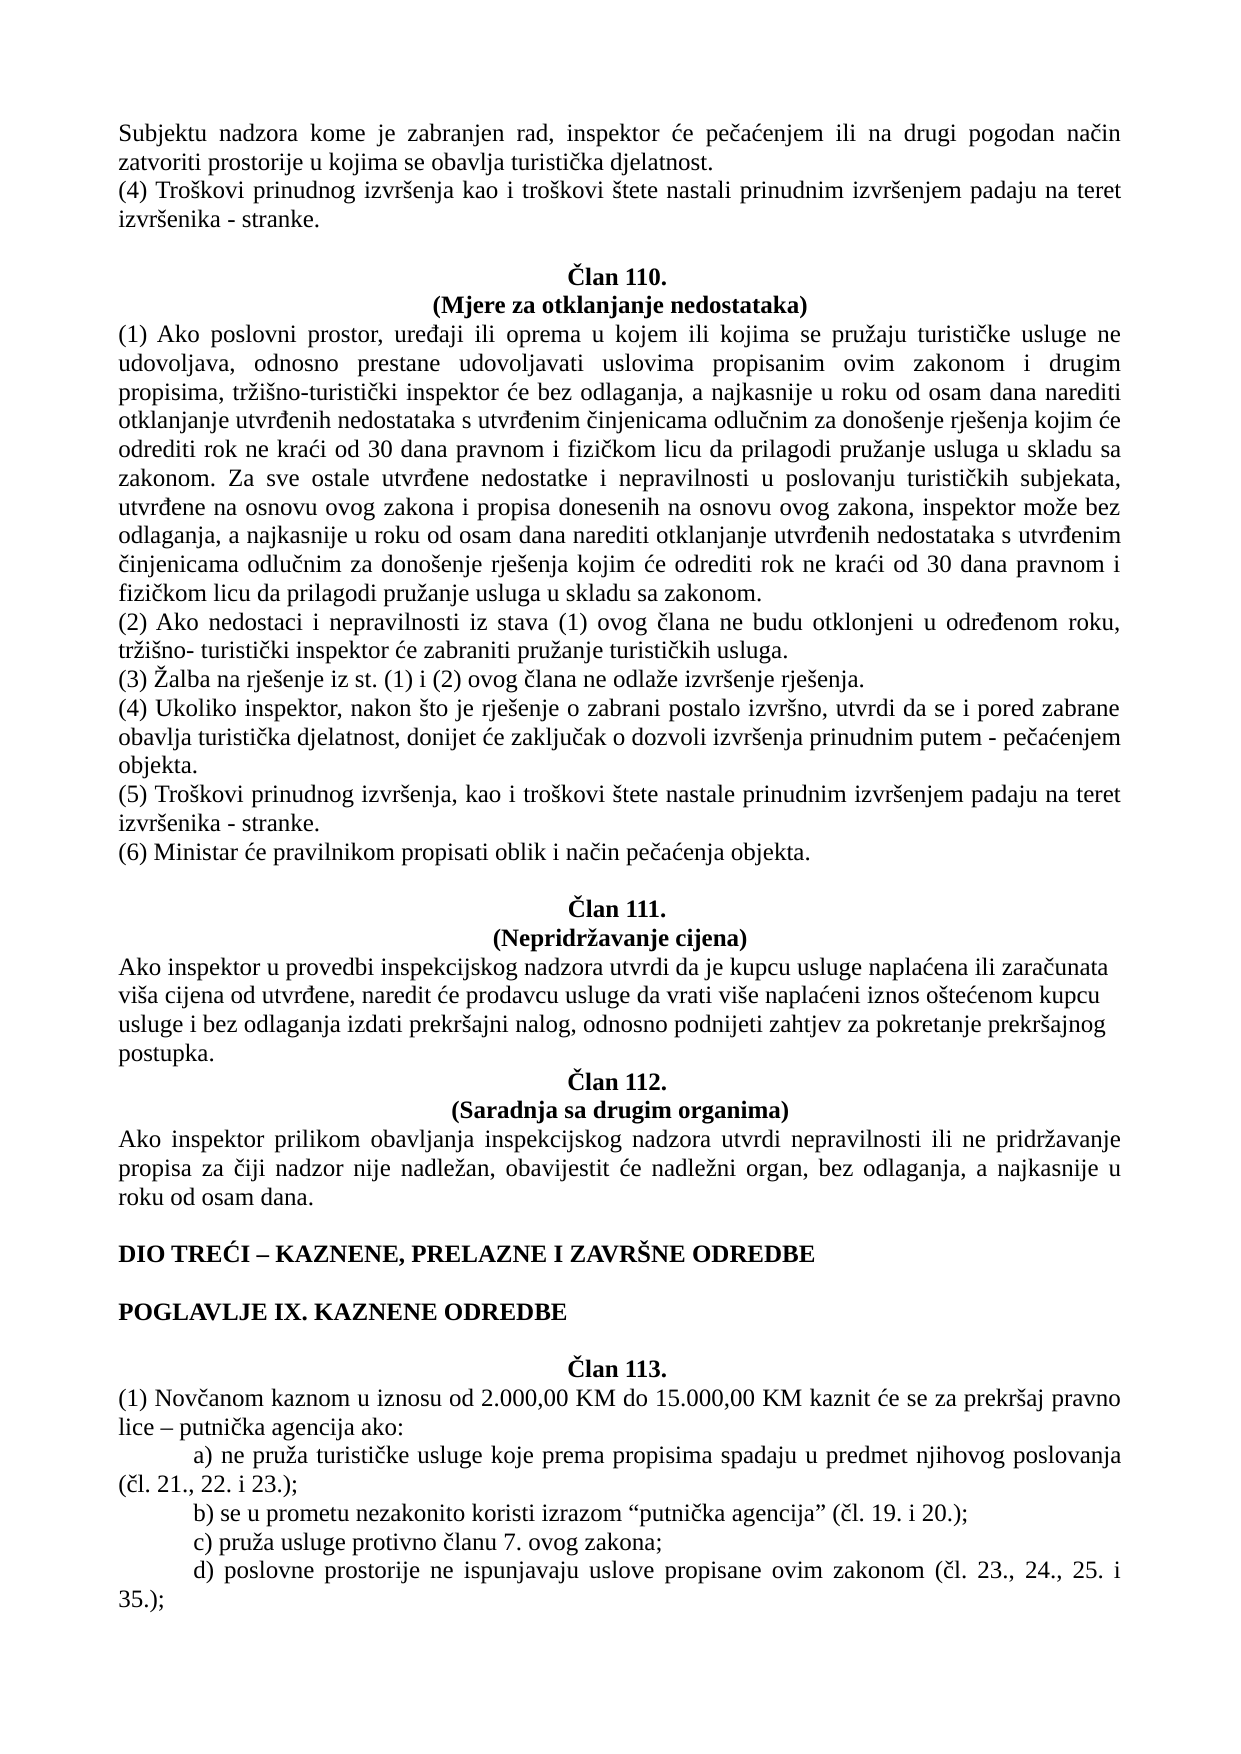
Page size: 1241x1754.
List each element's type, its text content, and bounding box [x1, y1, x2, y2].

text Član 113. [118, 1354, 1122, 1383]
text (3) Žalba na rješenje iz st. (1) i (2) ovog člana ne odlaže izvršenje rješenja. [118, 664, 1122, 693]
text (1) Ako poslovni prostor, uređaji ili oprema u kojem ili kojima se pružaju turističke usluge ne udovoljava, odnosno prestane udovoljavati uslovima propisanim ovim zakonom i drugim propisima, tržišno-turistički inspektor će bez odlaganja, a najkasnije u roku od osam dana narediti otklanjanje utvrđenih nedostataka s utvrđenim činjenicama odlučnim za donošenje rješenja kojim će odrediti rok ne kraći od 30 dana pravnom i fizičkom licu da prilagodi pružanje usluga u skladu sa zakonom. Za sve ostale utvrđene nedostatke i nepravilnosti u poslovanju turističkih subjekata, utvrđene na osnovu ovog zakona i propisa donesenih na osnovu ovog zakona, inspektor može bez odlaganja, a najkasnije u roku od osam dana narediti otklanjanje utvrđenih nedostataka s utvrđenim činjenicama odlučnim za donošenje rješenja kojim će odrediti rok ne kraći od 30 dana pravnom i fizičkom licu da prilagodi pružanje usluga u skladu sa zakonom. [118, 319, 1122, 607]
text (6) Ministar će pravilnikom propisati oblik i način pečaćenja objekta. [118, 837, 1122, 866]
text (5) Troškovi prinudnog izvršenja, kao i troškovi štete nastale prinudnim izvršenjem padaju na teret izvršenika - stranke. [118, 779, 1122, 837]
text (Saradnja sa drugim organima) [118, 1096, 1122, 1124]
text (1) Novčanom kaznom u iznosu od 2.000,00 KM do 15.000,00 KM kaznit će se za prekršaj pravno lice – putnička agencija ako: [118, 1383, 1122, 1441]
text Ako inspektor u provedbi inspekcijskog nadzora utvrdi da je kupcu usluge naplaćena ili zaračunata viša cijena od utvrđene, naredit će prodavcu usluge da vrati više naplaćeni iznos oštećenom kupcu usluge i bez odlaganja izdati prekršajni nalog, odnosno podnijeti zahtjev za pokretanje prekršajnog postupka. [118, 952, 1122, 1067]
text (Mjere za otklanjanje nedostataka) [118, 291, 1122, 319]
text c) pruža usluge protivno članu 7. ovog zakona; [118, 1527, 1122, 1556]
text d) poslovne prostorije ne ispunjavaju uslove propisane ovim zakonom (čl. 23., 24., 25. i 35.); [118, 1556, 1122, 1613]
text (2) Ako nedostaci i nepravilnosti iz stava (1) ovog člana ne budu otklonjeni u određenom roku, tržišno- turistički inspektor će zabraniti pružanje turističkih usluga. [118, 607, 1122, 664]
text (Nepridržavanje cijena) [118, 923, 1122, 952]
text (4) Troškovi prinudnog izvršenja kao i troškovi štete nastali prinudnim izvršenjem padaju na teret izvršenika - stranke. [118, 176, 1122, 233]
text Član 112. [118, 1067, 1122, 1096]
text Ako inspektor prilikom obavljanja inspekcijskog nadzora utvrdi nepravilnosti ili ne pridržavanje propisa za čiji nadzor nije nadležan, obavijestit će nadležni organ, bez odlaganja, a najkasnije u roku od osam dana. [118, 1124, 1122, 1211]
text Član 111. [118, 894, 1122, 923]
text Član 110. [118, 262, 1122, 291]
text (4) Ukoliko inspektor, nakon što je rješenje o zabrani postalo izvršno, utvrdi da se i pored zabrane obavlja turistička djelatnost, donijet će zaključak o dozvoli izvršenja prinudnim putem - pečaćenjem objekta. [118, 693, 1122, 779]
text b) se u prometu nezakonito koristi izrazom “putnička agencija” (čl. 19. i 20.); [118, 1498, 1122, 1527]
text a) ne pruža turističke usluge koje prema propisima spadaju u predmet njihovog poslovanja (čl. 21., 22. i 23.); [118, 1441, 1122, 1498]
text Subjektu nadzora kome je zabranjen rad, inspektor će pečaćenjem ili na drugi pogodan način zatvoriti prostorije u kojima se obavlja turistička djelatnost. [118, 118, 1122, 176]
text POGLAVLJE IX. KAZNENE ODREDBE [118, 1297, 1122, 1326]
text DIO TREĆI – KAZNENE, PRELAZNE I ZAVRŠNE ODREDBE [118, 1239, 1122, 1268]
